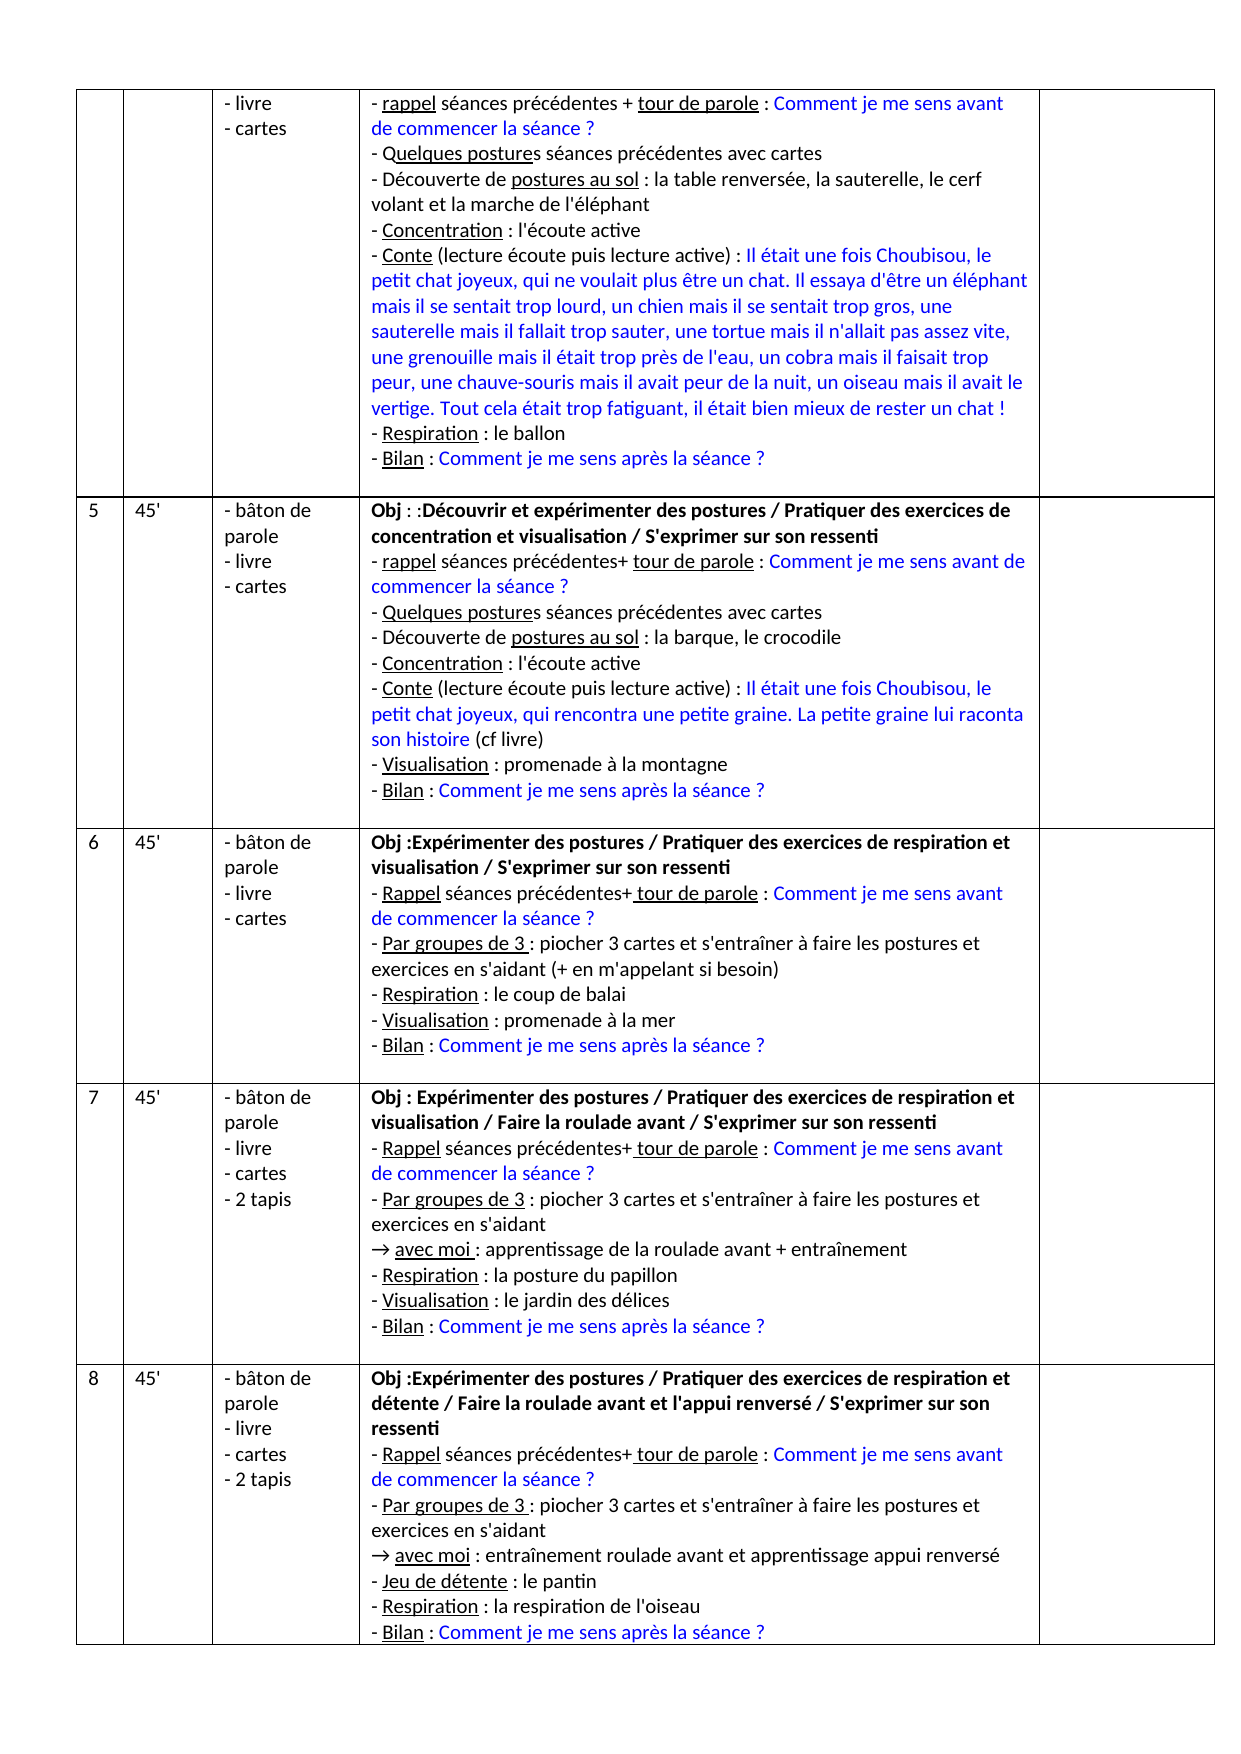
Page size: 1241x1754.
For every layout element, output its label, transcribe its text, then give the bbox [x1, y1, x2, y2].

table_cell 45' [124, 498, 212, 828]
table_cell - rappel séances précédentes + tour de parole : Comment je me sens avant de commencer la séance ? - Quelques postures séances précédentes avec cartes - Découverte de postures au sol : la table renversée, la sauterelle, le cerf volant et la marche de l'éléphant - Concentration : l'écoute active - Conte (lecture écoute puis lecture active) : Il était une fois Choubisou, le petit chat joyeux, qui ne voulait plus être un chat. Il essaya d'être un éléphant mais il se sentait trop lourd, un chien mais il se sentait trop gros, une sauterelle mais il fallait trop sauter, une tortue mais il n'allait pas assez vite, une grenouille mais il était trop près de l'eau, un cobra mais il faisait trop peur, une chauve-souris mais il avait peur de la nuit, un oiseau mais il avait le vertige. Tout cela était trop fatiguant, il était bien mieux de rester un chat ! - Respiration : le ballon - Bilan : Comment je me sens après la séance ? [360, 90, 1039, 496]
table_cell [124, 90, 212, 496]
table_cell 7 [77, 1084, 123, 1364]
table_cell - bâton de parole - livre - cartes - 2 tapis [213, 1365, 359, 1644]
table_cell [1040, 829, 1214, 1083]
table_cell - livre - cartes [213, 90, 359, 496]
table_cell [1040, 90, 1214, 496]
table_cell 45' [124, 1084, 212, 1364]
table_cell [1040, 1365, 1214, 1644]
table_cell [1040, 1084, 1214, 1364]
table_cell Obj :Expérimenter des postures / Pratiquer des exercices de respiration et détente / Faire la roulade avant et l'appui renversé / S'exprimer sur son ressenti - Rappel séances précédentes+ tour de parole : Comment je me sens avant de commencer la séance ? - Par groupes de 3 : piocher 3 cartes et s'entraîner à faire les postures et exercices en s'aidant → avec moi : entraînement roulade avant et apprentissage appui renversé - Jeu de détente : le pantin - Respiration : la respiration de l'oiseau - Bilan : Comment je me sens après la séance ? [360, 1365, 1039, 1644]
table_cell - bâton de parole - livre - cartes - 2 tapis [213, 1084, 359, 1364]
table_cell [1040, 498, 1214, 828]
table_cell - bâton de parole - livre - cartes [213, 498, 359, 828]
table_cell Obj :Expérimenter des postures / Pratiquer des exercices de respiration et visualisation / S'exprimer sur son ressenti - Rappel séances précédentes+ tour de parole : Comment je me sens avant de commencer la séance ? - Par groupes de 3 : piocher 3 cartes et s'entraîner à faire les postures et exercices en s'aidant (+ en m'appelant si besoin) - Respiration : le coup de balai - Visualisation : promenade à la mer - Bilan : Comment je me sens après la séance ? [360, 829, 1039, 1083]
table_cell 45' [124, 1365, 212, 1644]
table_cell Obj : :Découvrir et expérimenter des postures / Pratiquer des exercices de concentration et visualisation / S'exprimer sur son ressenti - rappel séances précédentes+ tour de parole : Comment je me sens avant de commencer la séance ? - Quelques postures séances précédentes avec cartes - Découverte de postures au sol : la barque, le crocodile - Concentration : l'écoute active - Conte (lecture écoute puis lecture active) : Il était une fois Choubisou, le petit chat joyeux, qui rencontra une petite graine. La petite graine lui raconta son histoire (cf livre) - Visualisation : promenade à la montagne - Bilan : Comment je me sens après la séance ? [360, 498, 1039, 828]
table_cell - bâton de parole - livre - cartes [213, 829, 359, 1083]
table_cell 5 [77, 498, 123, 828]
table_cell 8 [77, 1365, 123, 1644]
table_cell 45' [124, 829, 212, 1083]
table_cell [77, 90, 123, 496]
table_cell 6 [77, 829, 123, 1083]
table_cell Obj : Expérimenter des postures / Pratiquer des exercices de respiration et visualisation / Faire la roulade avant / S'exprimer sur son ressenti - Rappel séances précédentes+ tour de parole : Comment je me sens avant de commencer la séance ? - Par groupes de 3 : piocher 3 cartes et s'entraîner à faire les postures et exercices en s'aidant → avec moi : apprentissage de la roulade avant + entraînement - Respiration : la posture du papillon - Visualisation : le jardin des délices - Bilan : Comment je me sens après la séance ? [360, 1084, 1039, 1364]
